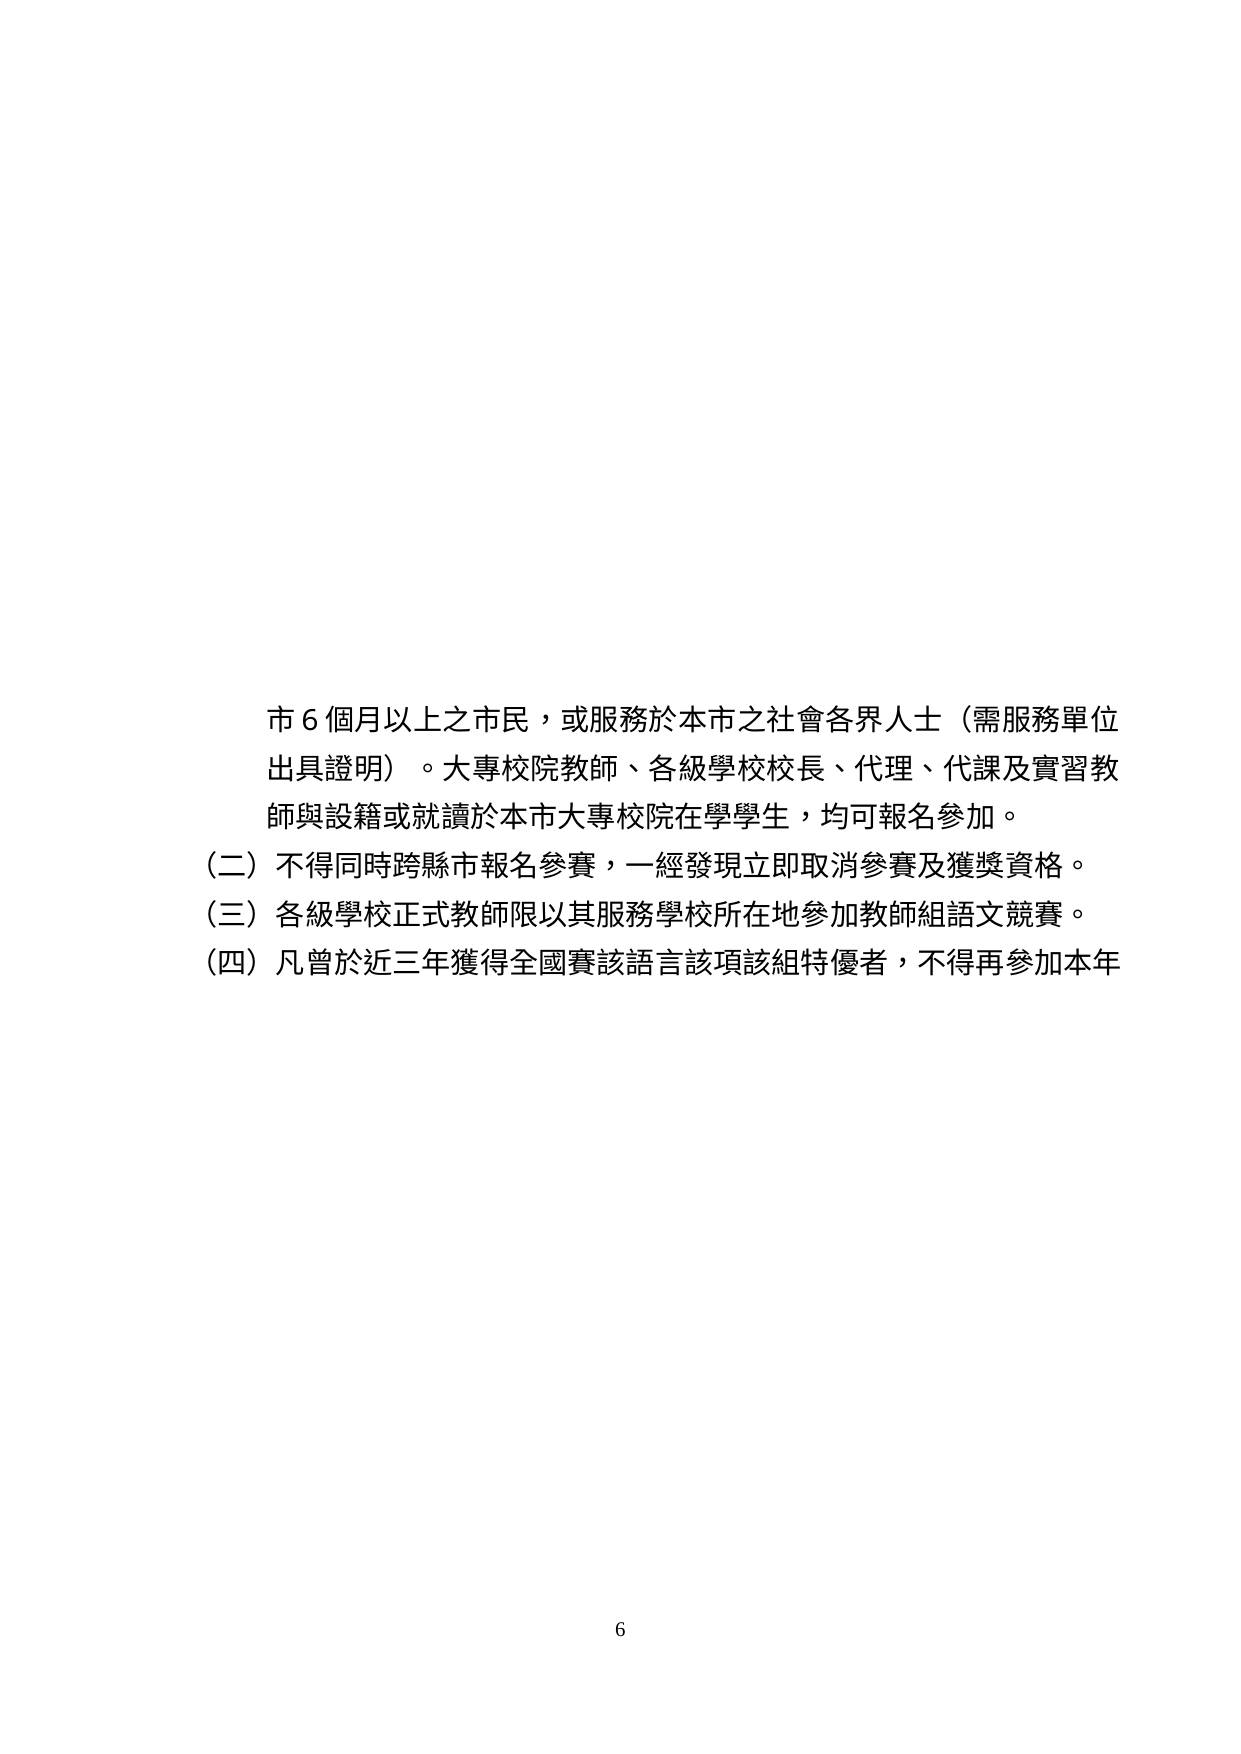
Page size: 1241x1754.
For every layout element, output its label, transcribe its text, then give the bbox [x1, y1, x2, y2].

text （四）凡曾於近三年獲得全國賽該語言該項該組特優者，不得再參加本年 [118, 940, 1122, 982]
text （二）不得同時跨縣市報名參賽，一經發現立即取消參賽及獲獎資格。 [118, 842, 1122, 885]
text （三）各級學校正式教師限以其服務學校所在地參加教師組語文競賽。 [118, 891, 1122, 933]
text 市6個月以上之市民，或服務於本市之社會各界人士（需服務單位出具證明）。大專校院教師、各級學校校長、代理、代課及實習教師與設籍或就讀於本市大專校院在學學生，均可報名參加。 [118, 697, 1122, 836]
